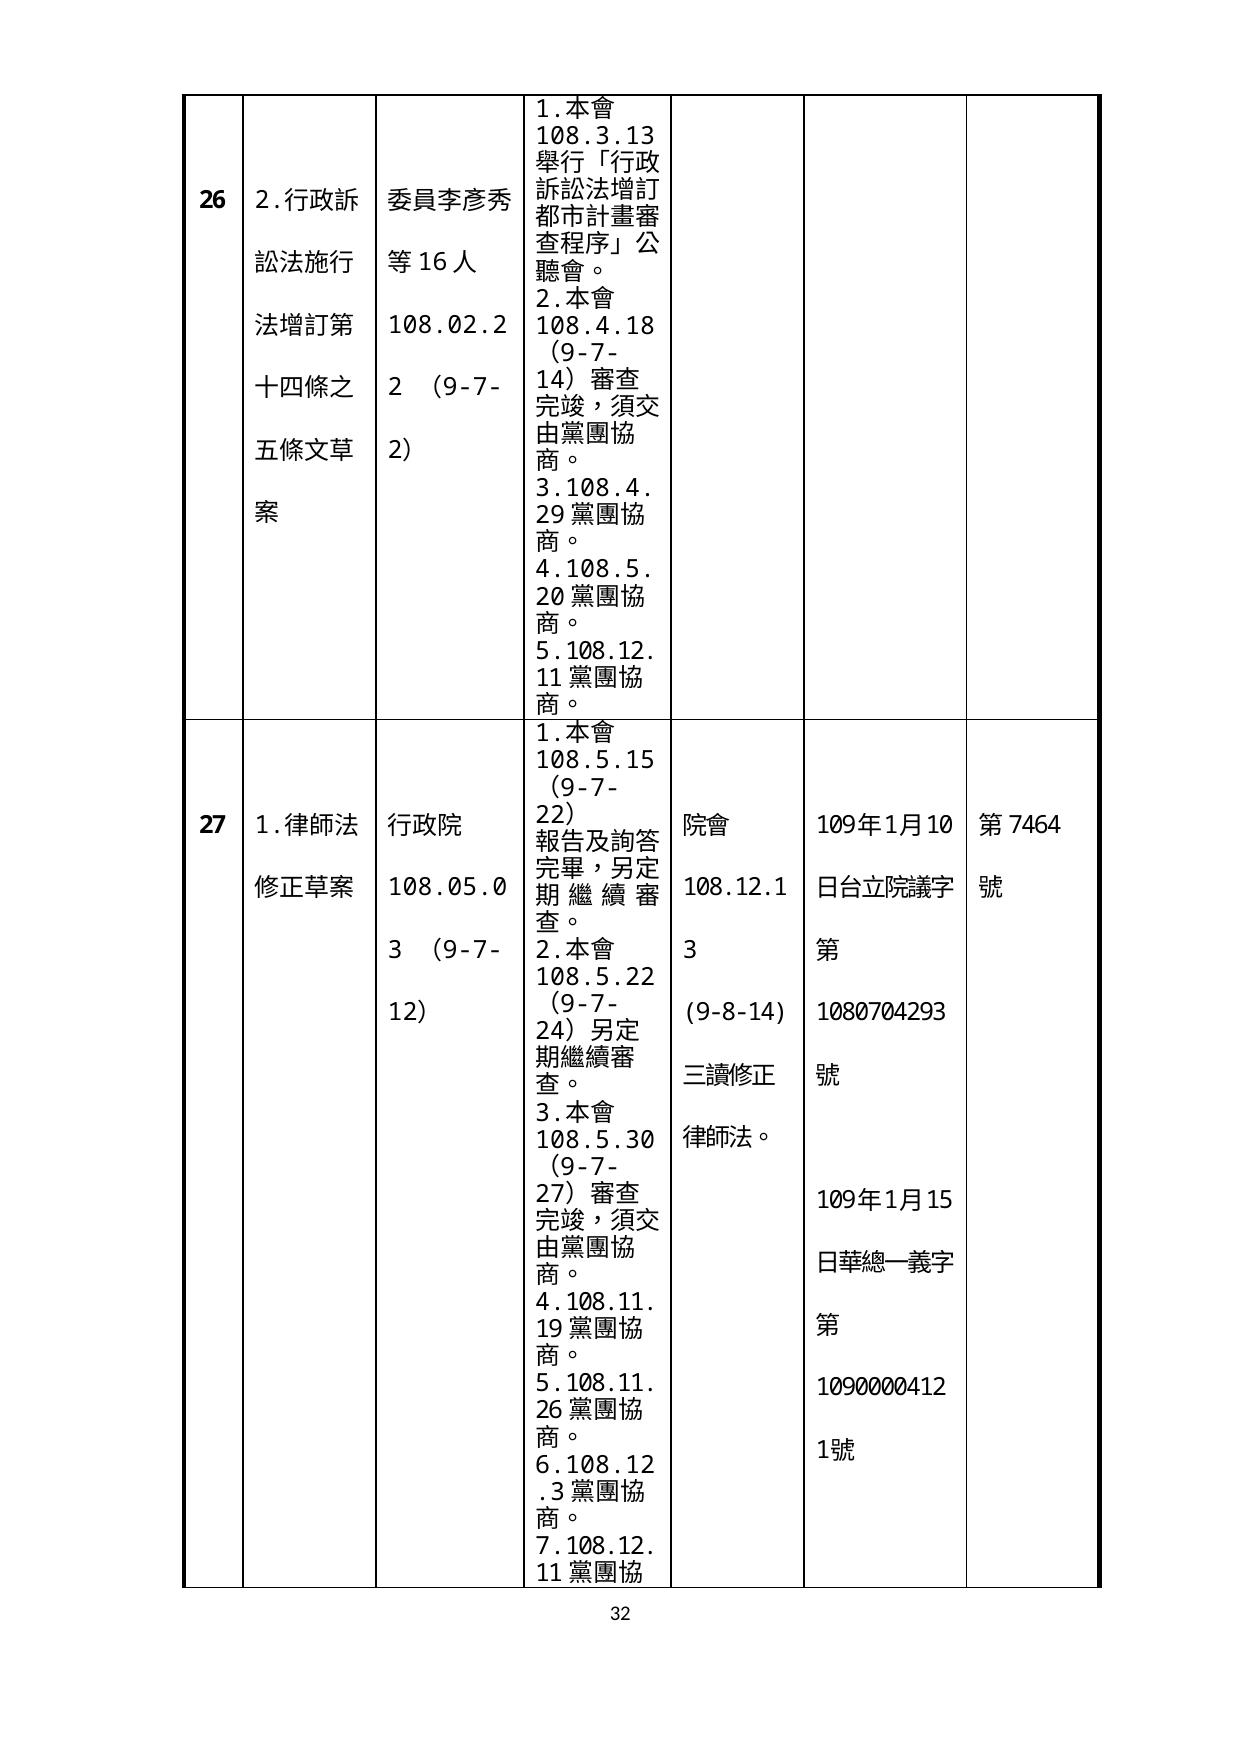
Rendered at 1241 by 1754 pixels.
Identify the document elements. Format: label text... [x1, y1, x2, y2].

table_cell 109年1月10日台立院議字第1080704293號 109年1月15日華總一義字第10900004121號 [805, 720, 966, 1587]
table_cell 1.律師法修正草案 [244, 720, 375, 1587]
table_cell 2.行政訴訟法施行法增訂第十四條之五條文草案 [244, 96, 375, 719]
table_cell 第7464號 [967, 720, 1097, 1587]
table_cell [967, 96, 1097, 719]
table_cell 27 [186, 720, 242, 1587]
table_cell 院會 108.12.13 (9-8-14) 三讀修正律師法。 [672, 720, 803, 1587]
table_cell 行政院 108.05.03 （9-7-12） [377, 720, 523, 1587]
table_cell [672, 96, 803, 719]
table_cell 1.本會108.3.13舉行「行政訴訟法增訂都市計畫審查程序」公聽會。 2.本會 108.4.18 （9-7-14）審查完竣，須交由黨團協商。 3.108.4.29黨團協商。 4.108.5.20黨團協商。 5.108.12.11黨團協商。 [525, 96, 670, 719]
table_cell 26 [186, 96, 242, 719]
table_cell 1.本會108.5.15（9-7-22） 報告及詢答完畢，另定期繼續審查。 2.本會108.5.22（9-7-24）另定期繼續審查。 3.本會108.5.30 （9-7-27）審查完竣，須交由黨團協商。 4.108.11.19黨團協商。 5.108.11.26黨團協商。 6.108.12.3黨團協商。 7.108.12.11黨團協 [525, 720, 670, 1587]
table_cell [805, 96, 966, 719]
table_cell 委員李彥秀等16人 108.02.22 （9-7-2） [377, 96, 523, 719]
